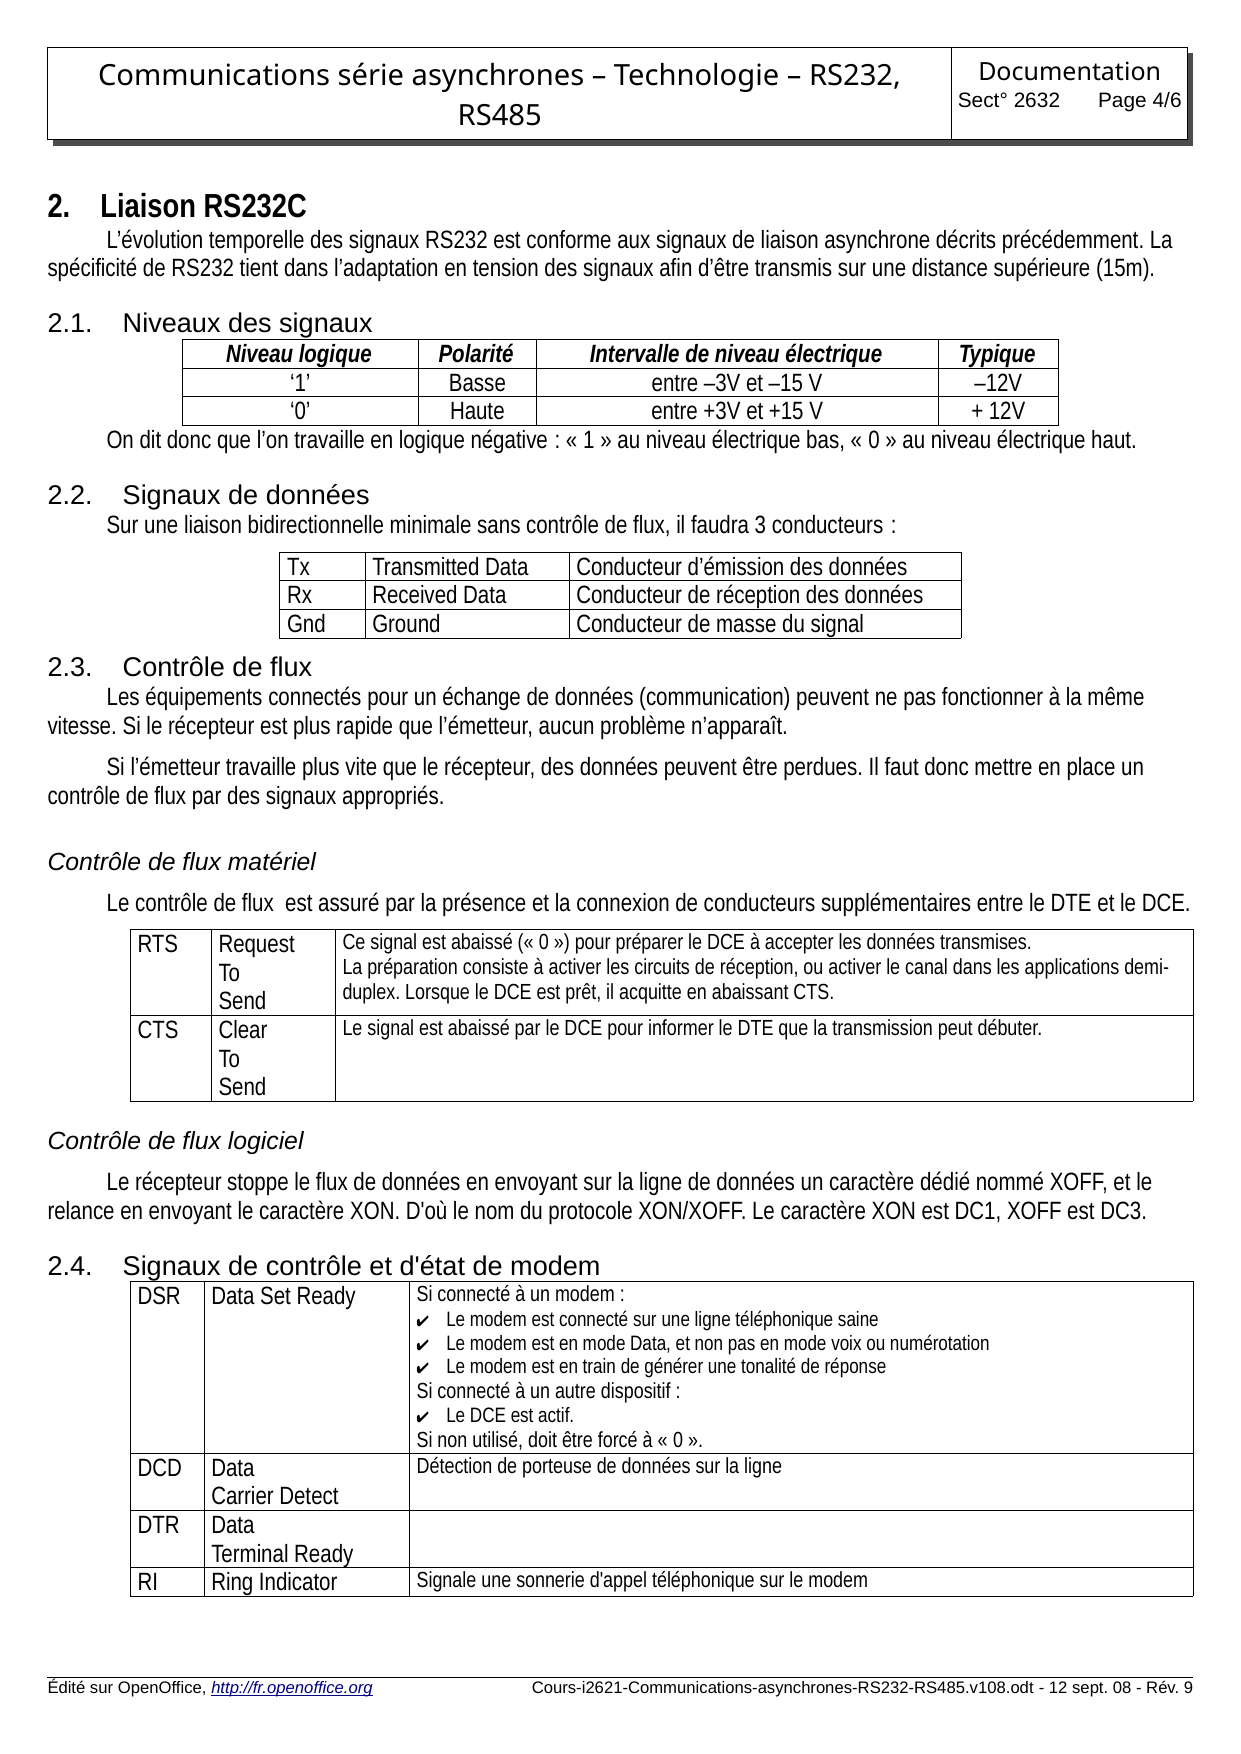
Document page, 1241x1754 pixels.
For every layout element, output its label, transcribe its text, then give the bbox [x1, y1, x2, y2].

table_cell Conducteur de réception des données [570, 581, 961, 609]
subtitle Contrôle de flux matériel [47, 847, 1193, 875]
table_cell DTR [131, 1511, 204, 1567]
table_header Request To Send [212, 930, 335, 1015]
text Le contrôle de flux est assuré par la présence et la connexion de conducteurs supplémentaires entre le DTE et le DCE. [47, 888, 1193, 916]
table_header Conducteur d’émission des données [570, 553, 961, 580]
text Le récepteur stoppe le flux de données en envoyant sur la ligne de données un caractère dédié nommé XOFF, et le relance en envoyant le caractère XON. D'où le nom du protocole XON/XOFF. Le caractère XON est DC1, XOFF est DC3. [47, 1167, 1193, 1224]
subtitle Niveaux des signaux [47, 307, 1193, 339]
table_cell Ground [366, 610, 569, 638]
text Si l’émetteur travaille plus vite que le récepteur, des données peuvent être perdues. Il faut donc mettre en place un contrôle de flux par des signaux appropriés. [47, 752, 1193, 809]
table_cell entre +3V et +15 V [537, 397, 938, 425]
text Les équipements connectés pour un échange de données (communication) peuvent ne pas fonctionner à la même vitesse. Si le récepteur est plus rapide que l’émetteur, aucun problème n’apparaît. [47, 682, 1193, 739]
table_header Si connecté à un modem : Le modem est connecté sur une ligne téléphonique saine Le modem est en mode Data, et non pas en mode voix ou numérotation Le modem est en train de générer une tonalité de réponse Si connecté à un autre dispositif : Le DCE est actif. Si non utilisé, doit être forcé à « 0 ». [410, 1282, 1193, 1452]
table_cell ‘1’ [183, 369, 418, 396]
table_cell [410, 1511, 1193, 1567]
table_cell ‘0’ [183, 397, 418, 425]
table_header Tx [280, 553, 365, 580]
table_cell Clear To Send [212, 1016, 335, 1101]
subtitle Contrôle de flux logiciel [47, 1126, 1193, 1155]
table_cell Data Terminal Ready [205, 1511, 409, 1567]
table_header Intervalle de niveau électrique [537, 340, 938, 367]
table_cell Conducteur de masse du signal [570, 610, 961, 638]
table_header Data Set Ready [205, 1282, 409, 1452]
table_cell Détection de porteuse de données sur la ligne [410, 1454, 1193, 1510]
table_cell Rx [280, 581, 365, 609]
text On dit donc que l’on travaille en logique négative : « 1 » au niveau électrique bas, « 0 » au niveau électrique haut. [47, 425, 1193, 454]
table_cell Received Data [366, 581, 569, 609]
table_cell CTS [131, 1016, 211, 1101]
table_header Ce signal est abaissé (« 0 ») pour préparer le DCE à accepter les données transmises. La préparation consiste à activer les circuits de réception, ou activer le canal dans les applications demi-duplex. Lorsque le DCE est prêt, il acquitte en abaissant CTS. [336, 930, 1193, 1015]
table_cell DCD [131, 1454, 204, 1510]
table_cell Ring Indicator [205, 1568, 409, 1596]
table_header RTS [131, 930, 211, 1015]
table_header Typique [939, 340, 1058, 367]
table_cell entre –3V et –15 V [537, 369, 938, 396]
text Sur une liaison bidirectionnelle minimale sans contrôle de flux, il faudra 3 conducteurs : [47, 510, 1193, 539]
table_cell Haute [419, 397, 536, 425]
table_cell Gnd [280, 610, 365, 638]
subtitle Signaux de contrôle et d'état de modem [47, 1250, 1193, 1281]
subtitle Liaison RS232C [47, 186, 1193, 224]
text L’évolution temporelle des signaux RS232 est conforme aux signaux de liaison asynchrone décrits précédemment. La spécificité de RS232 tient dans l’adaptation en tension des signaux afin d’être transmis sur une distance supérieure (15m). [47, 224, 1193, 282]
table_cell Basse [419, 369, 536, 396]
table_cell + 12V [939, 397, 1058, 425]
table_cell Data Carrier Detect [205, 1454, 409, 1510]
subtitle Contrôle de flux [47, 651, 1193, 682]
table_cell Le signal est abaissé par le DCE pour informer le DTE que la transmission peut débuter. [336, 1016, 1193, 1101]
table_cell RI [131, 1568, 204, 1596]
table_header DSR [131, 1282, 204, 1452]
table_header Niveau logique [183, 340, 418, 367]
table_cell –12V [939, 369, 1058, 396]
table_header Polarité [419, 340, 536, 367]
table_header Transmitted Data [366, 553, 569, 580]
subtitle Signaux de données [47, 479, 1193, 510]
table_cell Signale une sonnerie d'appel téléphonique sur le modem [410, 1568, 1193, 1596]
